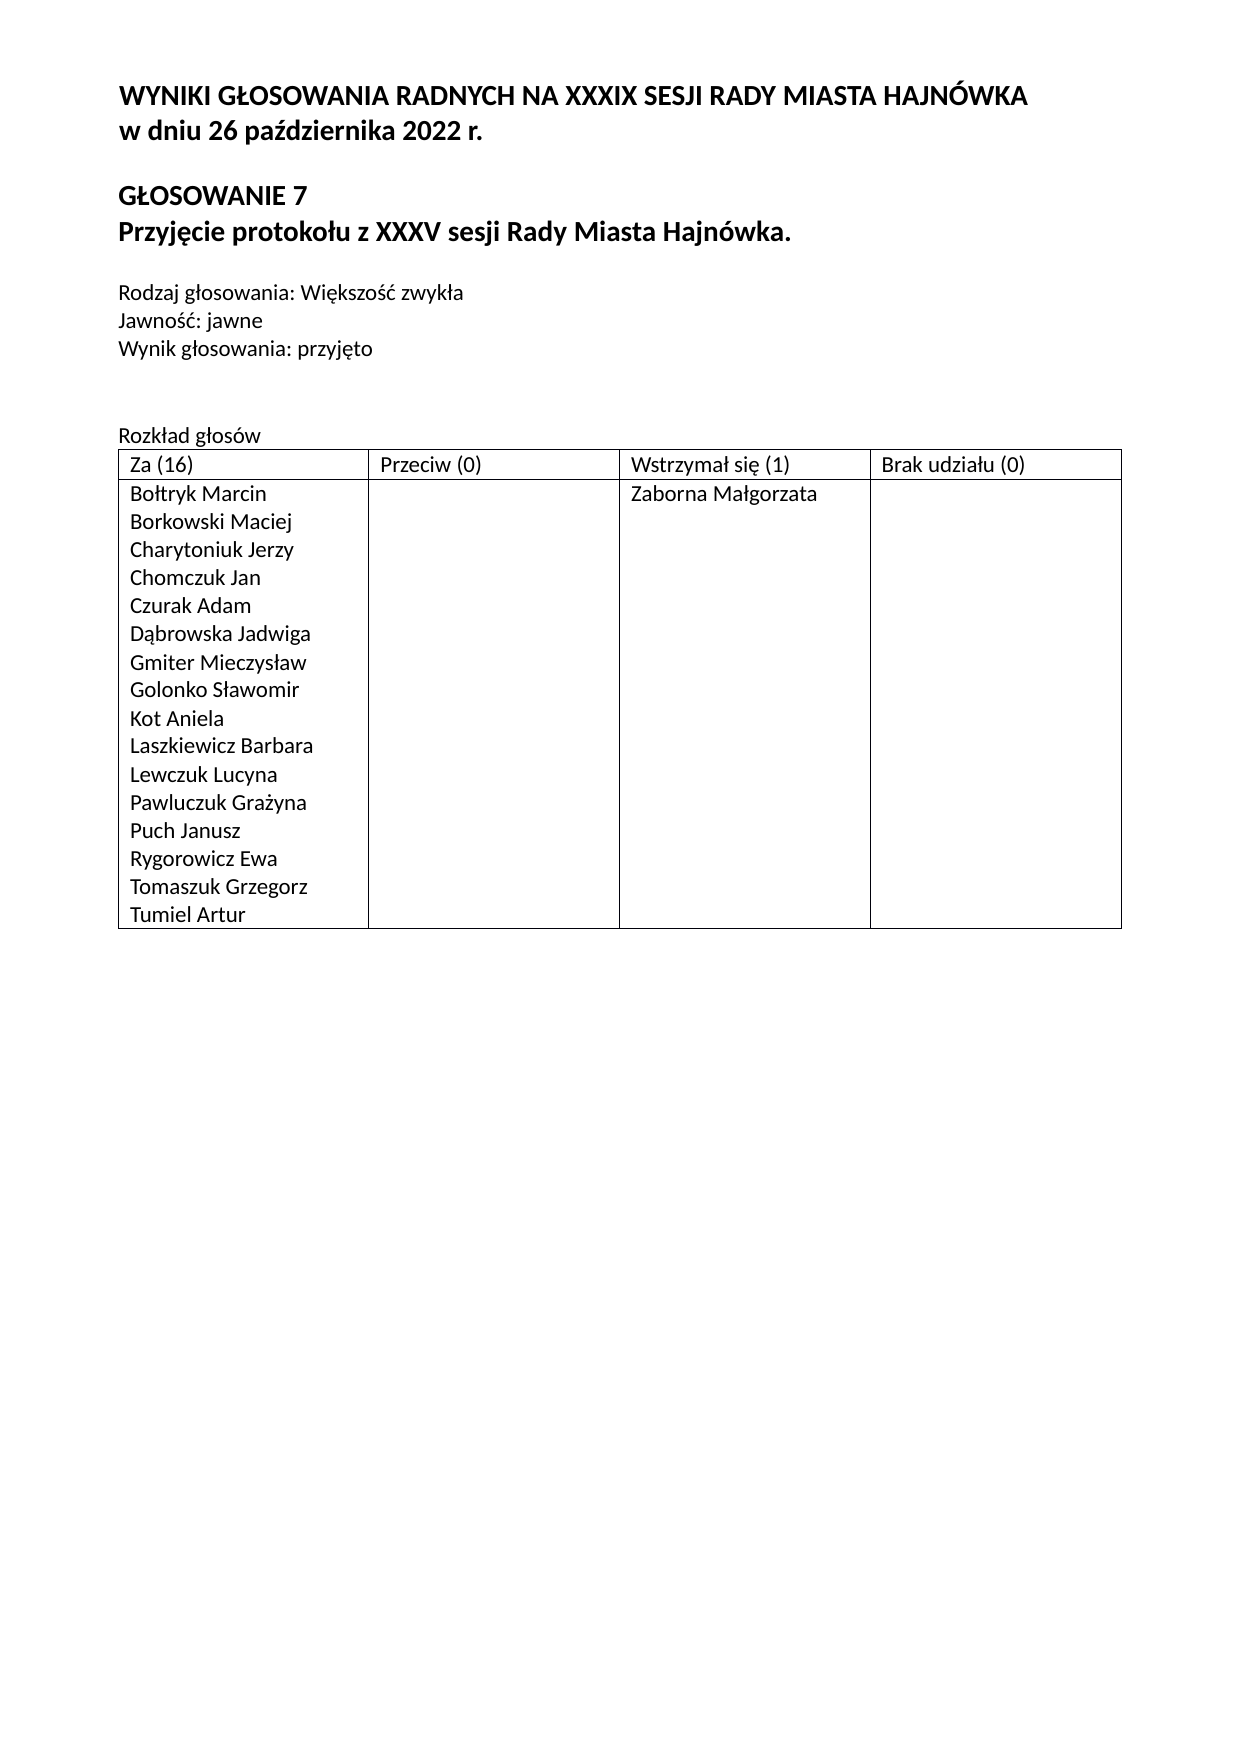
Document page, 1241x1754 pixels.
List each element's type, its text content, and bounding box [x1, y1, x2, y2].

table_header Za (16) [119, 450, 368, 478]
text Rodzaj głosowania: Większość zwykła [118, 278, 1122, 306]
text Wynik głosowania: przyjęto [118, 334, 1122, 362]
subtitle GŁOSOWANIE 7 [118, 177, 1122, 213]
table_header Przeciw (0) [369, 450, 619, 478]
text Jawność: jawne [118, 306, 1122, 334]
table_cell [369, 480, 619, 928]
table_cell Zaborna Małgorzata [620, 480, 870, 928]
table_header Brak udziału (0) [871, 450, 1121, 478]
table_cell Bołtryk Marcin Borkowski Maciej Charytoniuk Jerzy Chomczuk Jan Czurak Adam Dąbrowska Jadwiga Gmiter Mieczysław Golonko Sławomir Kot Aniela Laszkiewicz Barbara Lewczuk Lucyna Pawluczuk Grażyna Puch Janusz Rygorowicz Ewa Tomaszuk Grzegorz Tumiel Artur [119, 480, 368, 928]
text Rozkład głosów [118, 421, 1122, 449]
subtitle Przyjęcie protokołu z XXXV sesji Rady Miasta Hajnówka. [118, 213, 1122, 249]
table_header Wstrzymał się (1) [620, 450, 870, 478]
table_cell [871, 480, 1121, 928]
